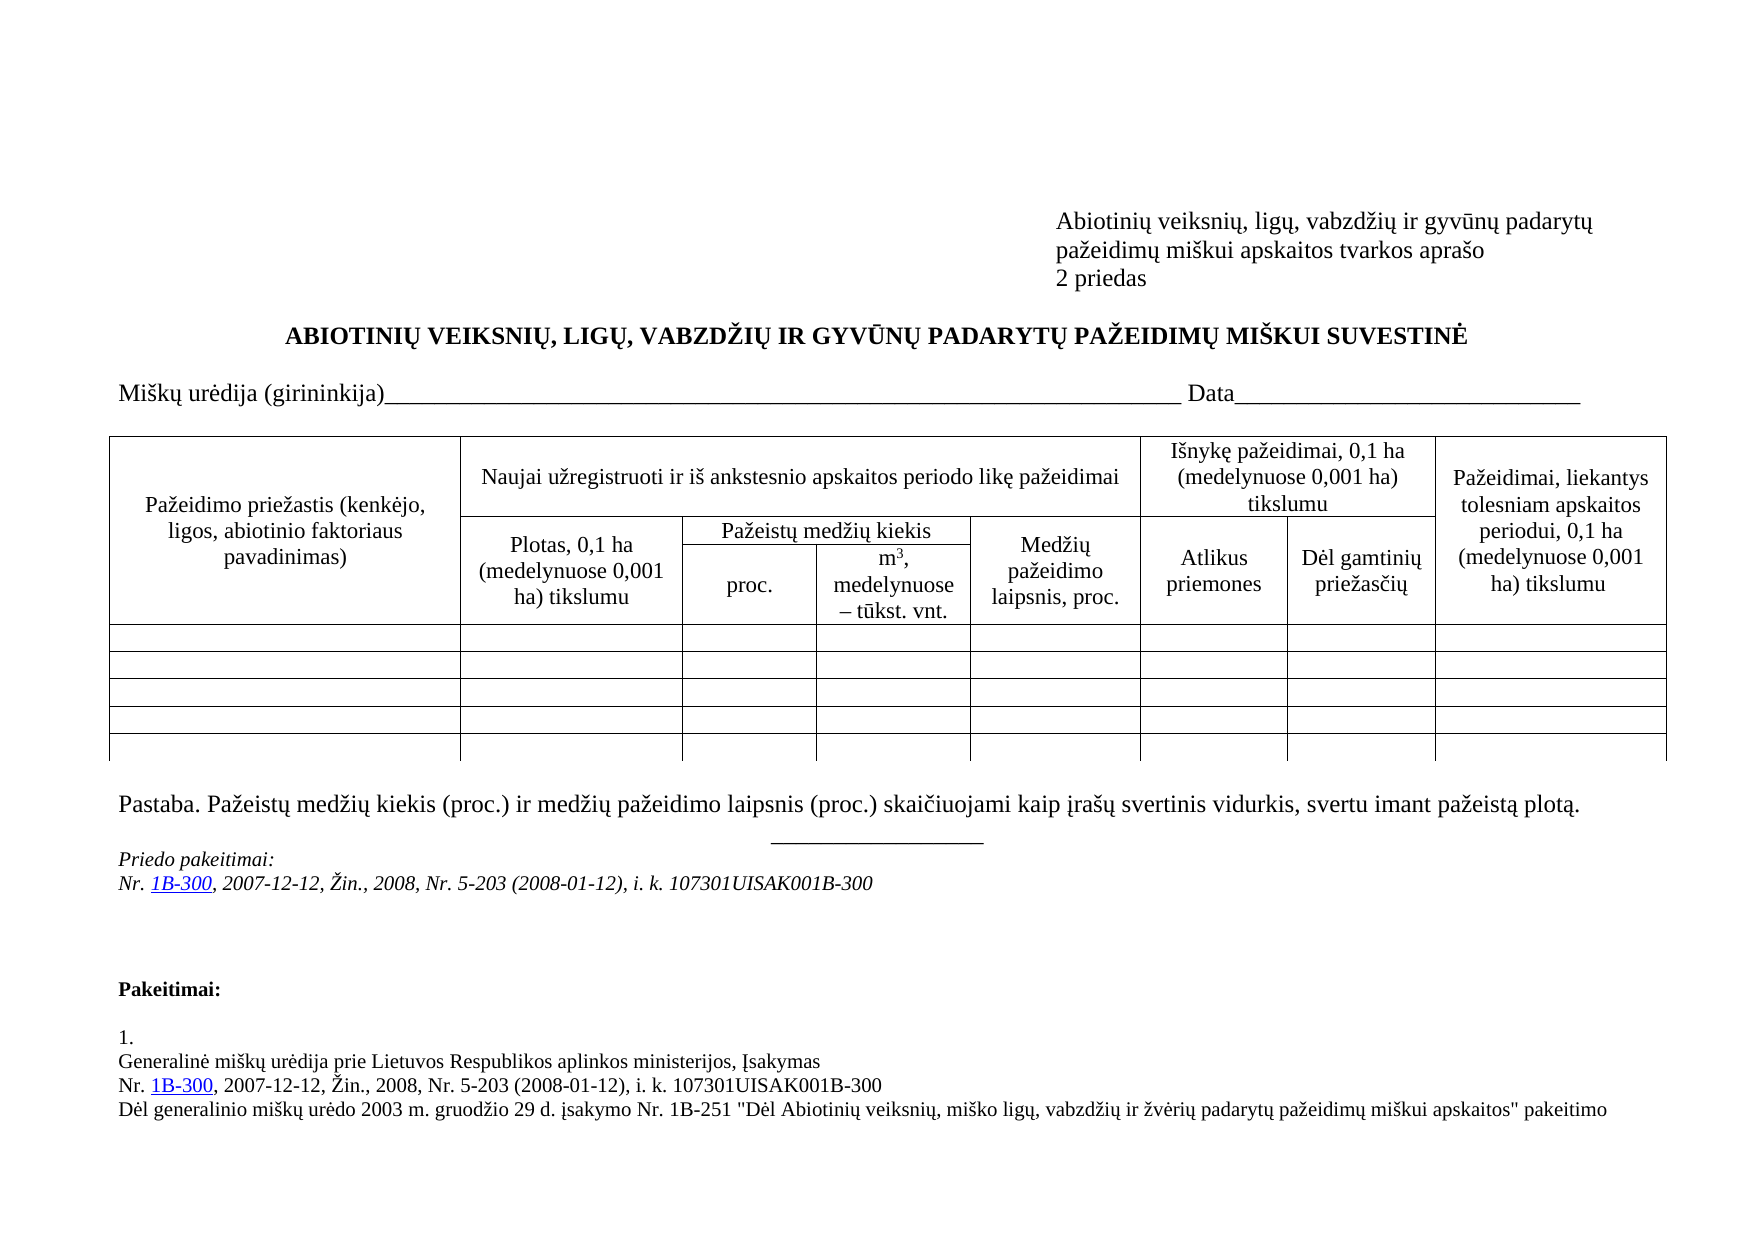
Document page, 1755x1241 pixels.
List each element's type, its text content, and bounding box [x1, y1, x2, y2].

table_cell [971, 734, 1140, 761]
table_header Pažeidimai, liekantys tolesniam apskaitos periodui, 0,1 ha (medelynuose 0,001 ha) tikslumu [1436, 437, 1666, 623]
table_cell [1141, 652, 1287, 678]
table_cell [1436, 734, 1666, 761]
text Dėl generalinio miškų urėdo 2003 m. gruodžio 29 d. įsakymo Nr. 1B-251 "Dėl Abiotinių veiksnių, miško ligų, vabzdžių ir žvėrių padarytų pažeidimų miškui apskaitos" pakeitimo [118, 1097, 1636, 1121]
text Generalinė miškų urėdija prie Lietuvos Respublikos aplinkos ministerijos, Įsakymas [118, 1049, 1636, 1073]
table_cell m3, medelynuose – tūkst. vnt. [817, 545, 970, 623]
table_header Naujai užregistruoti ir iš ankstesnio apskaitos periodo likę pažeidimai [461, 437, 1140, 516]
table_cell [1436, 679, 1666, 706]
table_cell Pažeistų medžių kiekis [683, 517, 970, 543]
table_cell [817, 679, 970, 706]
text Pakeitimai: [118, 976, 1636, 1001]
text 2 priedas [1056, 263, 1636, 292]
table_cell [683, 625, 816, 651]
text Priedo pakeitimai: [118, 847, 1636, 871]
table_cell [683, 734, 816, 761]
table_cell [110, 679, 460, 706]
table_cell [971, 679, 1140, 706]
table_cell [1288, 707, 1435, 733]
table_cell [1436, 625, 1666, 651]
table_cell [817, 707, 970, 733]
table_header Išnykę pažeidimai, 0,1 ha (medelynuose 0,001 ha) tikslumu [1141, 437, 1435, 516]
text Nr. 1B-300, 2007-12-12, Žin., 2008, Nr. 5-203 (2008-01-12), i. k. 107301UISAK001B-300 [118, 1073, 1636, 1097]
text Abiotinių veiksnių, ligų, vabzdžių ir gyvūnų padarytų pažeidimų miškui apskaitos tvarkos aprašo [1056, 206, 1636, 263]
text 1. [118, 1024, 1636, 1049]
table_cell [110, 652, 460, 678]
table_cell Plotas, 0,1 ha (medelynuose 0,001 ha) tikslumu [461, 517, 682, 623]
table_cell proc. [683, 545, 816, 623]
table_cell Dėl gamtinių priežasčių [1288, 517, 1435, 623]
table_cell [110, 707, 460, 733]
text Nr. 1B-300, 2007-12-12, Žin., 2008, Nr. 5-203 (2008-01-12), i. k. 107301UISAK001B-300 [118, 871, 1636, 895]
table_cell Atlikus priemones [1141, 517, 1287, 623]
table_cell [1288, 734, 1435, 761]
table_cell [971, 652, 1140, 678]
table_cell [971, 625, 1140, 651]
table_cell [1288, 652, 1435, 678]
table_cell [683, 652, 816, 678]
table_cell [1141, 679, 1287, 706]
text Pastaba. Pažeistų medžių kiekis (proc.) ir medžių pažeidimo laipsnis (proc.) skaičiuojami kaip įrašų svertinis vidurkis, svertu imant pažeistą plotą. [118, 789, 1636, 818]
table_cell [683, 679, 816, 706]
table_cell [1141, 625, 1287, 651]
table_cell [971, 707, 1140, 733]
table_cell [461, 679, 682, 706]
table_cell [1141, 707, 1287, 733]
table_cell [461, 734, 682, 761]
table_cell [683, 707, 816, 733]
table_cell [817, 625, 970, 651]
table_cell [461, 625, 682, 651]
text Miškų urėdija (girininkija) Data [118, 378, 1636, 407]
table_cell [1288, 679, 1435, 706]
table_cell [817, 734, 970, 761]
table_cell [1436, 652, 1666, 678]
table_cell [817, 652, 970, 678]
table_header Pažeidimo priežastis (kenkėjo, ligos, abiotinio faktoriaus pavadinimas) [110, 437, 460, 623]
table_cell [1141, 734, 1287, 761]
text _________________ [118, 818, 1636, 847]
table_cell Medžių pažeidimo laipsnis, proc. [971, 517, 1140, 623]
table_cell [1288, 625, 1435, 651]
text ABIOTINIŲ VEIKSNIŲ, LIGŲ, VABZDŽIŲ IR GYVŪNŲ PADARYTŲ PAŽEIDIMŲ MIŠKUI SUVESTINĖ [118, 321, 1636, 350]
table_cell [461, 652, 682, 678]
table_cell [1436, 707, 1666, 733]
table_cell [110, 734, 460, 761]
table_cell [110, 625, 460, 651]
table_cell [461, 707, 682, 733]
